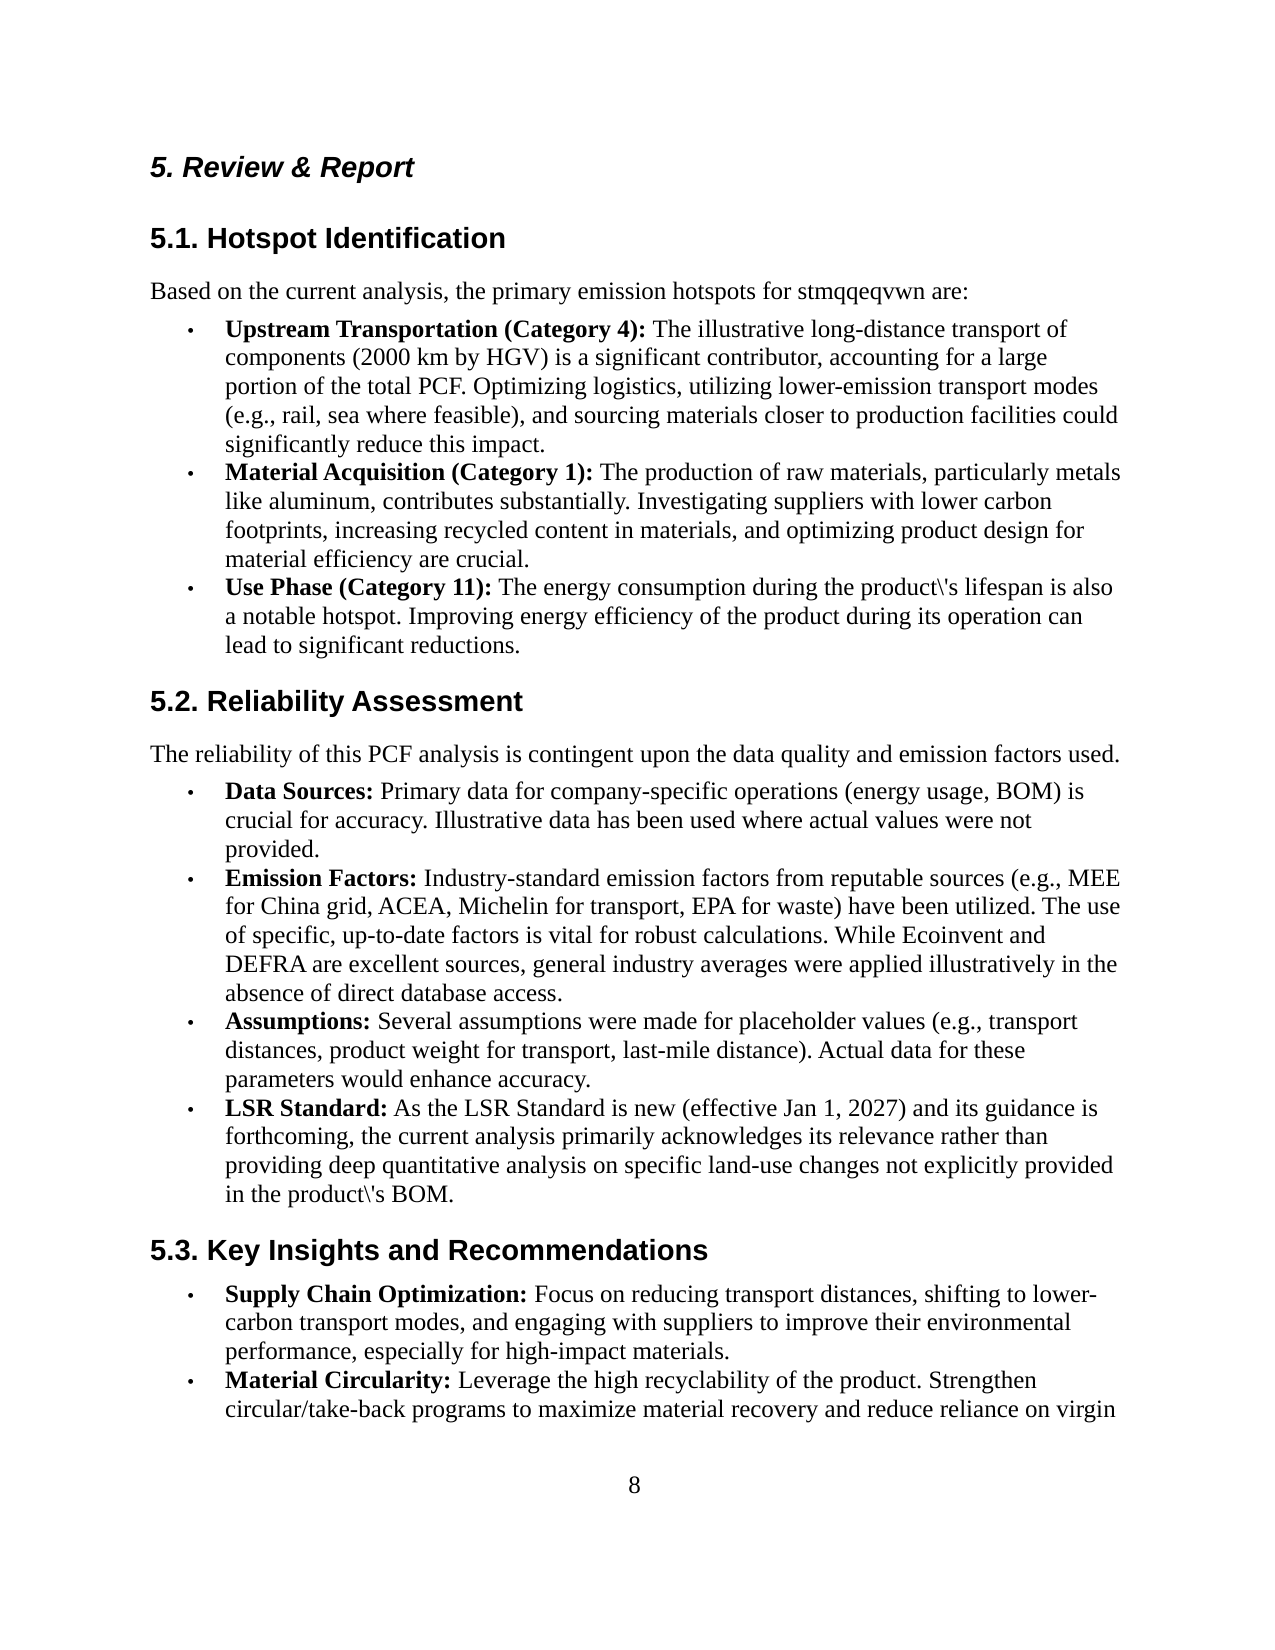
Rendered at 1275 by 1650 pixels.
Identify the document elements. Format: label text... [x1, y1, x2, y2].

list Material Acquisition (Category 1): The production of raw materials, particularly metals like aluminum, contributes substantially. Investigating suppliers with lower carbon footprints, increasing recycled content in materials, and optimizing product design for material efficiency are crucial. [187, 457, 1125, 572]
subtitle 5.1. Hotspot Identification [150, 221, 1125, 254]
list Material Circularity: Leverage the high recyclability of the product. Strengthen circular/take-back programs to maximize material recovery and reduce reliance on virgin [187, 1365, 1125, 1422]
list Upstream Transportation (Category 4): The illustrative long-distance transport of components (2000 km by HGV) is a significant contributor, accounting for a large portion of the total PCF. Optimizing logistics, utilizing lower-emission transport modes (e.g., rail, sea where feasible), and sourcing materials closer to production facilities could significantly reduce this impact. [187, 314, 1125, 457]
list Assumptions: Several assumptions were made for placeholder values (e.g., transport distances, product weight for transport, last-mile distance). Actual data for these parameters would enhance accuracy. [187, 1006, 1125, 1093]
list Use Phase (Category 11): The energy consumption during the product\'s lifespan is also a notable hotspot. Improving energy efficiency of the product during its operation can lead to significant reductions. [187, 572, 1125, 659]
list LSR Standard: As the LSR Standard is new (effective Jan 1, 2027) and its guidance is forthcoming, the current analysis primarily acknowledges its relevance rather than providing deep quantitative analysis on specific land-use changes not explicitly provided in the product\'s BOM. [187, 1093, 1125, 1208]
text Based on the current analysis, the primary emission hotspots for stmqqeqvwn are: [150, 276, 1125, 305]
list Emission Factors: Industry-standard emission factors from reputable sources (e.g., MEE for China grid, ACEA, Michelin for transport, EPA for waste) have been utilized. The use of specific, up-to-date factors is vital for robust calculations. While Ecoinvent and DEFRA are excellent sources, general industry averages were applied illustratively in the absence of direct database access. [187, 863, 1125, 1006]
subtitle 5.2. Reliability Assessment [150, 684, 1125, 717]
subtitle 5. Review & Report [150, 150, 1125, 183]
text The reliability of this PCF analysis is contingent upon the data quality and emission factors used. [150, 739, 1125, 767]
list Supply Chain Optimization: Focus on reducing transport distances, shifting to lower-carbon transport modes, and engaging with suppliers to improve their environmental performance, especially for high-impact materials. [187, 1279, 1125, 1365]
subtitle 5.3. Key Insights and Recommendations [150, 1233, 1125, 1266]
list Data Sources: Primary data for company-specific operations (energy usage, BOM) is crucial for accuracy. Illustrative data has been used where actual values were not provided. [187, 776, 1125, 863]
